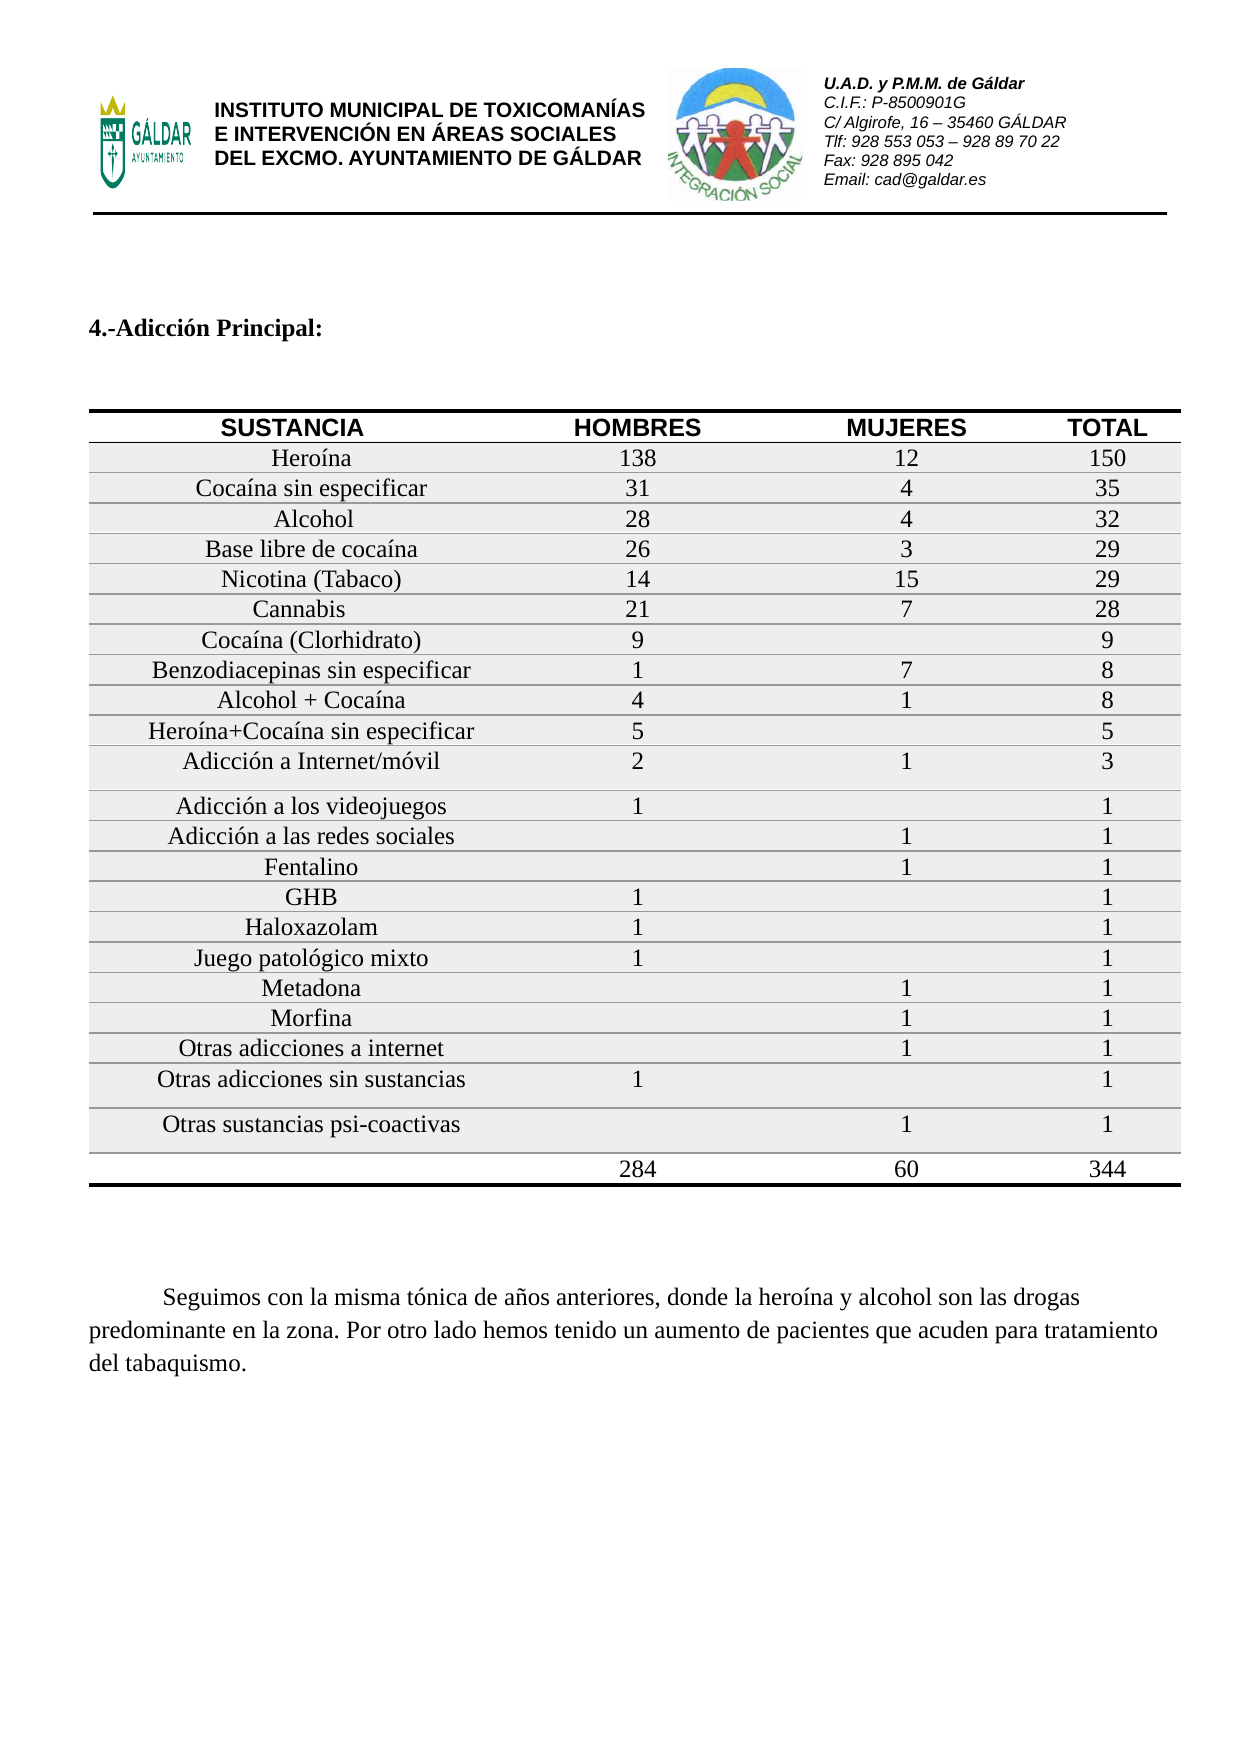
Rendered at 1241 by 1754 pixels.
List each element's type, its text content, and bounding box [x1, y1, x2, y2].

table_cell Fentalino [89, 852, 496, 880]
table_cell 5 [1034, 716, 1181, 744]
table_cell 1 [1034, 1109, 1181, 1152]
table_cell [779, 912, 1034, 941]
table_cell 31 [496, 473, 779, 502]
text Seguimos con la misma tónica de años anteriores, donde la heroína y alcohol son las drogas predominante en la zona. Por otro lado hemos tenido un aumento de pacientes que acuden para tratamiento del tabaquismo. [88, 1282, 1181, 1377]
table_header MUJERES [779, 413, 1034, 441]
table_cell [779, 716, 1034, 744]
table_cell 9 [496, 625, 779, 654]
table_cell 7 [779, 595, 1034, 623]
table_cell 1 [496, 791, 779, 820]
table_cell Cocaína sin especificar [89, 473, 496, 502]
table_cell Alcohol + Cocaína [89, 686, 496, 714]
table_cell 1 [1034, 973, 1181, 1002]
table_cell Juego patológico mixto [89, 943, 496, 971]
table_cell 1 [1034, 1064, 1181, 1107]
table_cell Otras adicciones a internet [89, 1034, 496, 1062]
table_cell Adicción a las redes sociales [89, 821, 496, 850]
table_cell Cannabis [89, 595, 496, 623]
table_cell 1 [779, 1109, 1034, 1152]
table_cell 1 [1034, 852, 1181, 880]
table_cell Benzodiacepinas sin especificar [89, 655, 496, 684]
table_cell 1 [496, 943, 779, 971]
table_cell Metadona [89, 973, 496, 1002]
table_cell 1 [496, 655, 779, 684]
table_cell Nicotina (Tabaco) [89, 564, 496, 593]
table_cell Morfina [89, 1003, 496, 1032]
table_cell [496, 1003, 779, 1032]
table_cell 5 [496, 716, 779, 744]
table_header HOMBRES [496, 413, 779, 441]
table_cell 26 [496, 534, 779, 563]
table_cell 1 [779, 746, 1034, 789]
table_cell [779, 625, 1034, 654]
table_cell 1 [779, 821, 1034, 850]
table_cell [496, 973, 779, 1002]
table_cell 8 [1034, 655, 1181, 684]
picture [667, 68, 803, 201]
table_cell 4 [496, 686, 779, 714]
table_cell 138 [496, 443, 779, 472]
table_cell 28 [496, 504, 779, 532]
table_cell [779, 1064, 1034, 1107]
table_cell 1 [1034, 882, 1181, 911]
table_cell GHB [89, 882, 496, 911]
table_cell Otras sustancias psi-coactivas [89, 1109, 496, 1152]
table_cell 1 [496, 1064, 779, 1107]
table_cell Adicción a los videojuegos [89, 791, 496, 820]
table_cell [496, 1109, 779, 1152]
table_header SUSTANCIA [89, 413, 496, 441]
table_cell [496, 821, 779, 850]
table_cell 1 [496, 882, 779, 911]
table_header TOTAL [1034, 413, 1181, 441]
table_cell [779, 882, 1034, 911]
table_cell 2 [496, 746, 779, 789]
table_cell 15 [779, 564, 1034, 593]
table_cell 35 [1034, 473, 1181, 502]
table_cell 60 [779, 1154, 1034, 1182]
table_cell Otras adicciones sin sustancias [89, 1064, 496, 1107]
table_cell [779, 791, 1034, 820]
table_cell 1 [1034, 912, 1181, 941]
table_cell 1 [779, 1034, 1034, 1062]
table_cell [496, 852, 779, 880]
table_cell 4 [779, 504, 1034, 532]
table_cell 1 [496, 912, 779, 941]
table_cell 7 [779, 655, 1034, 684]
table_cell 1 [1034, 1034, 1181, 1062]
table_cell 1 [779, 973, 1034, 1002]
table_cell 9 [1034, 625, 1181, 654]
table_cell 1 [1034, 943, 1181, 971]
table_cell 8 [1034, 686, 1181, 714]
table_cell 29 [1034, 534, 1181, 563]
picture [91, 71, 199, 212]
table_cell 32 [1034, 504, 1181, 532]
table_cell Heroína [89, 443, 496, 472]
table_cell Cocaína (Clorhidrato) [89, 625, 496, 654]
table_cell [779, 943, 1034, 971]
table_cell Adicción a Internet/móvil [89, 746, 496, 789]
table_cell 14 [496, 564, 779, 593]
table_cell 3 [779, 534, 1034, 563]
table_cell 284 [496, 1154, 779, 1182]
table_cell 150 [1034, 443, 1181, 472]
table_cell 28 [1034, 595, 1181, 623]
table_cell 29 [1034, 564, 1181, 593]
table_cell 1 [1034, 821, 1181, 850]
table_cell Alcohol [89, 504, 496, 532]
table_cell 21 [496, 595, 779, 623]
table_cell 1 [1034, 1003, 1181, 1032]
table_cell [496, 1034, 779, 1062]
table_cell 4 [779, 473, 1034, 502]
table_cell 344 [1034, 1154, 1181, 1182]
table_cell 1 [779, 852, 1034, 880]
table_cell 1 [779, 1003, 1034, 1032]
table_cell 12 [779, 443, 1034, 472]
text 4.-Adicción Principal: [88, 313, 1181, 342]
table_cell [89, 1154, 496, 1182]
table_cell Base libre de cocaína [89, 534, 496, 563]
table_cell 3 [1034, 746, 1181, 789]
table_cell 1 [779, 686, 1034, 714]
table_cell Heroína+Cocaína sin especificar [89, 716, 496, 744]
table_cell 1 [1034, 791, 1181, 820]
table_cell Haloxazolam [89, 912, 496, 941]
